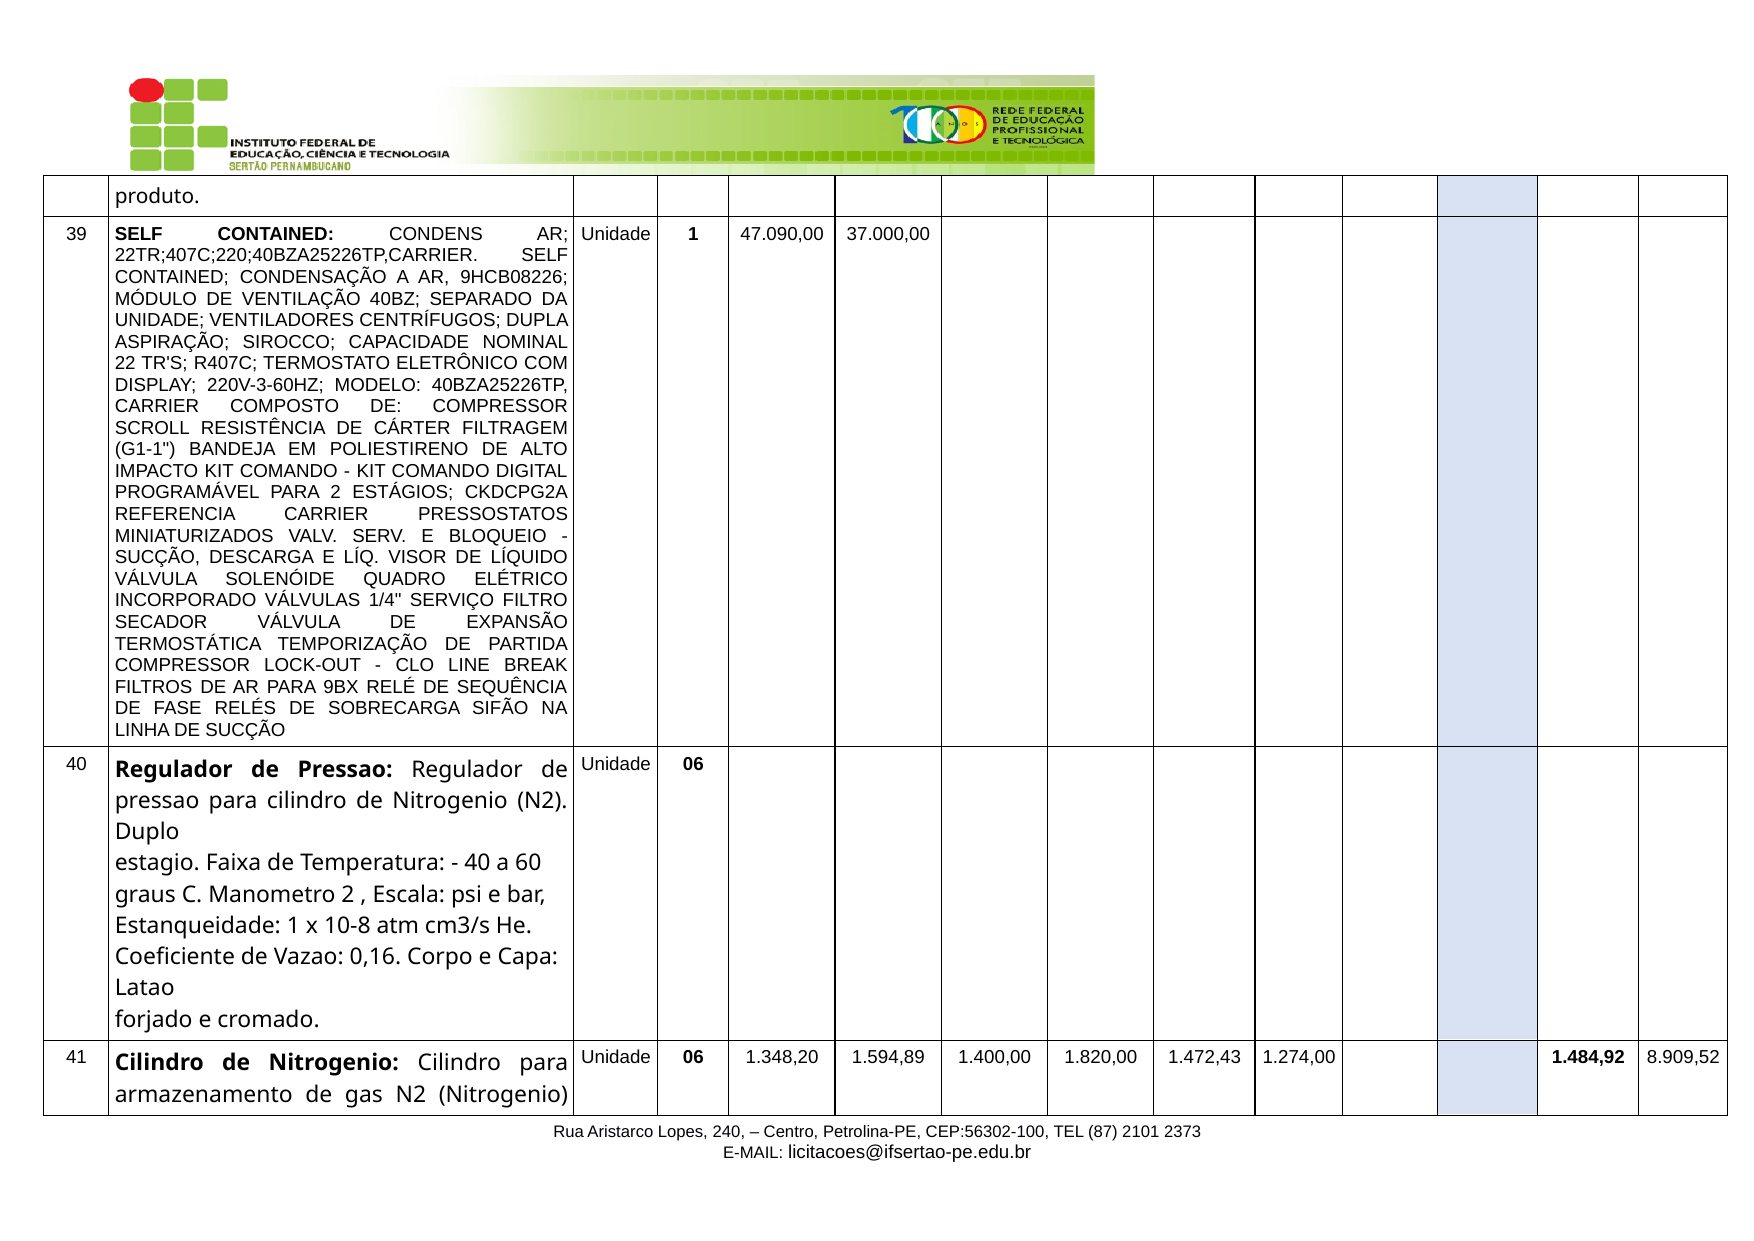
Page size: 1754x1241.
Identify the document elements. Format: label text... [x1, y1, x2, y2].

table_cell [1256, 176, 1342, 216]
table_cell produto. [109, 176, 573, 216]
table_cell [1256, 217, 1342, 746]
table_cell 06 [658, 747, 728, 1039]
table_cell Unidade [574, 1041, 657, 1114]
table_cell [1343, 176, 1437, 216]
table_cell [1048, 176, 1153, 216]
table_cell [1538, 176, 1638, 216]
table_cell [942, 176, 1047, 216]
table_cell [1438, 747, 1537, 1039]
table_cell [1438, 1041, 1537, 1114]
table_cell Regulador de Pressao: Regulador de pressao para cilindro de Nitrogenio (N2). Duplo estagio. Faixa de Temperatura: - 40 a 60 graus C. Manometro 2 , Escala: psi e bar, Estanqueidade: 1 x 10-8 atm cm3/s He. Coeficiente de Vazao: 0,16. Corpo e Capa: Latao forjado e cromado. [109, 747, 573, 1039]
table_cell Cilindro de Nitrogenio: Cilindro para armazenamento de gas N2 (Nitrogenio) [109, 1041, 573, 1114]
table_cell 1.400,00 [942, 1041, 1047, 1114]
table_cell [1256, 747, 1342, 1039]
table_cell 39 [44, 217, 108, 746]
table_cell Unidade [574, 217, 657, 746]
table_cell [1538, 747, 1638, 1039]
table_cell [1438, 176, 1537, 216]
table_cell 1 [658, 217, 728, 746]
table_cell [1639, 217, 1727, 746]
table_cell 37.000,00 [836, 217, 941, 746]
table_cell SELF CONTAINED: CONDENS AR; 22TR;407C;220;40BZA25226TP,CARRIER. SELF CONTAINED; CONDENSAÇÃO A AR, 9HCB08226; MÓDULO DE VENTILAÇÃO 40BZ; SEPARADO DA UNIDADE; VENTILADORES CENTRÍFUGOS; DUPLA ASPIRAÇÃO; SIROCCO; CAPACIDADE NOMINAL 22 TR'S; R407C; TERMOSTATO ELETRÔNICO COM DISPLAY; 220V-3-60HZ; MODELO: 40BZA25226TP, CARRIER COMPOSTO DE: COMPRESSOR SCROLL RESISTÊNCIA DE CÁRTER FILTRAGEM (G1-1") BANDEJA EM POLIESTIRENO DE ALTO IMPACTO KIT COMANDO - KIT COMANDO DIGITAL PROGRAMÁVEL PARA 2 ESTÁGIOS; CKDCPG2A REFERENCIA CARRIER PRESSOSTATOS MINIATURIZADOS VALV. SERV. E BLOQUEIO - SUCÇÃO, DESCARGA E LÍQ. VISOR DE LÍQUIDO VÁLVULA SOLENÓIDE QUADRO ELÉTRICO INCORPORADO VÁLVULAS 1/4" SERVIÇO FILTRO SECADOR VÁLVULA DE EXPANSÃO TERMOSTÁTICA TEMPORIZAÇÃO DE PARTIDA COMPRESSOR LOCK-OUT - CLO LINE BREAK FILTROS DE AR PARA 9BX RELÉ DE SEQUÊNCIA DE FASE RELÉS DE SOBRECARGA SIFÃO NA LINHA DE SUCÇÃO [109, 217, 573, 746]
table_cell 06 [658, 1041, 728, 1114]
table_cell [1639, 747, 1727, 1039]
table_cell 41 [44, 1041, 108, 1114]
table_cell 1.348,20 [729, 1041, 834, 1114]
table_cell 1.594,89 [836, 1041, 941, 1114]
table_cell 1.484,92 [1538, 1041, 1638, 1114]
table_cell [1538, 217, 1638, 746]
table_cell 1.820,00 [1048, 1041, 1153, 1114]
table_cell [1048, 747, 1153, 1039]
table_cell [836, 176, 941, 216]
table_cell [1048, 217, 1153, 746]
table_cell 1.274,00 [1256, 1041, 1342, 1114]
table_cell [729, 747, 834, 1039]
table_cell [1154, 176, 1254, 216]
table_cell [942, 217, 1047, 746]
table_cell [658, 176, 728, 216]
table_cell [1438, 217, 1537, 746]
table_cell 47.090,00 [729, 217, 834, 746]
table_cell [574, 176, 657, 216]
table_cell 40 [44, 747, 108, 1039]
table_cell Unidade [574, 747, 657, 1039]
table_cell [836, 747, 941, 1039]
table_cell 1.472,43 [1154, 1041, 1254, 1114]
table_cell [729, 176, 834, 216]
table_cell [1154, 217, 1254, 746]
table_cell [1343, 747, 1437, 1039]
table_cell [1639, 176, 1727, 216]
table_cell [1343, 217, 1437, 746]
table_cell [1343, 1041, 1437, 1114]
table_cell [44, 176, 108, 216]
table_cell [1154, 747, 1254, 1039]
table_cell 8.909,52 [1639, 1041, 1727, 1114]
table_cell [942, 747, 1047, 1039]
